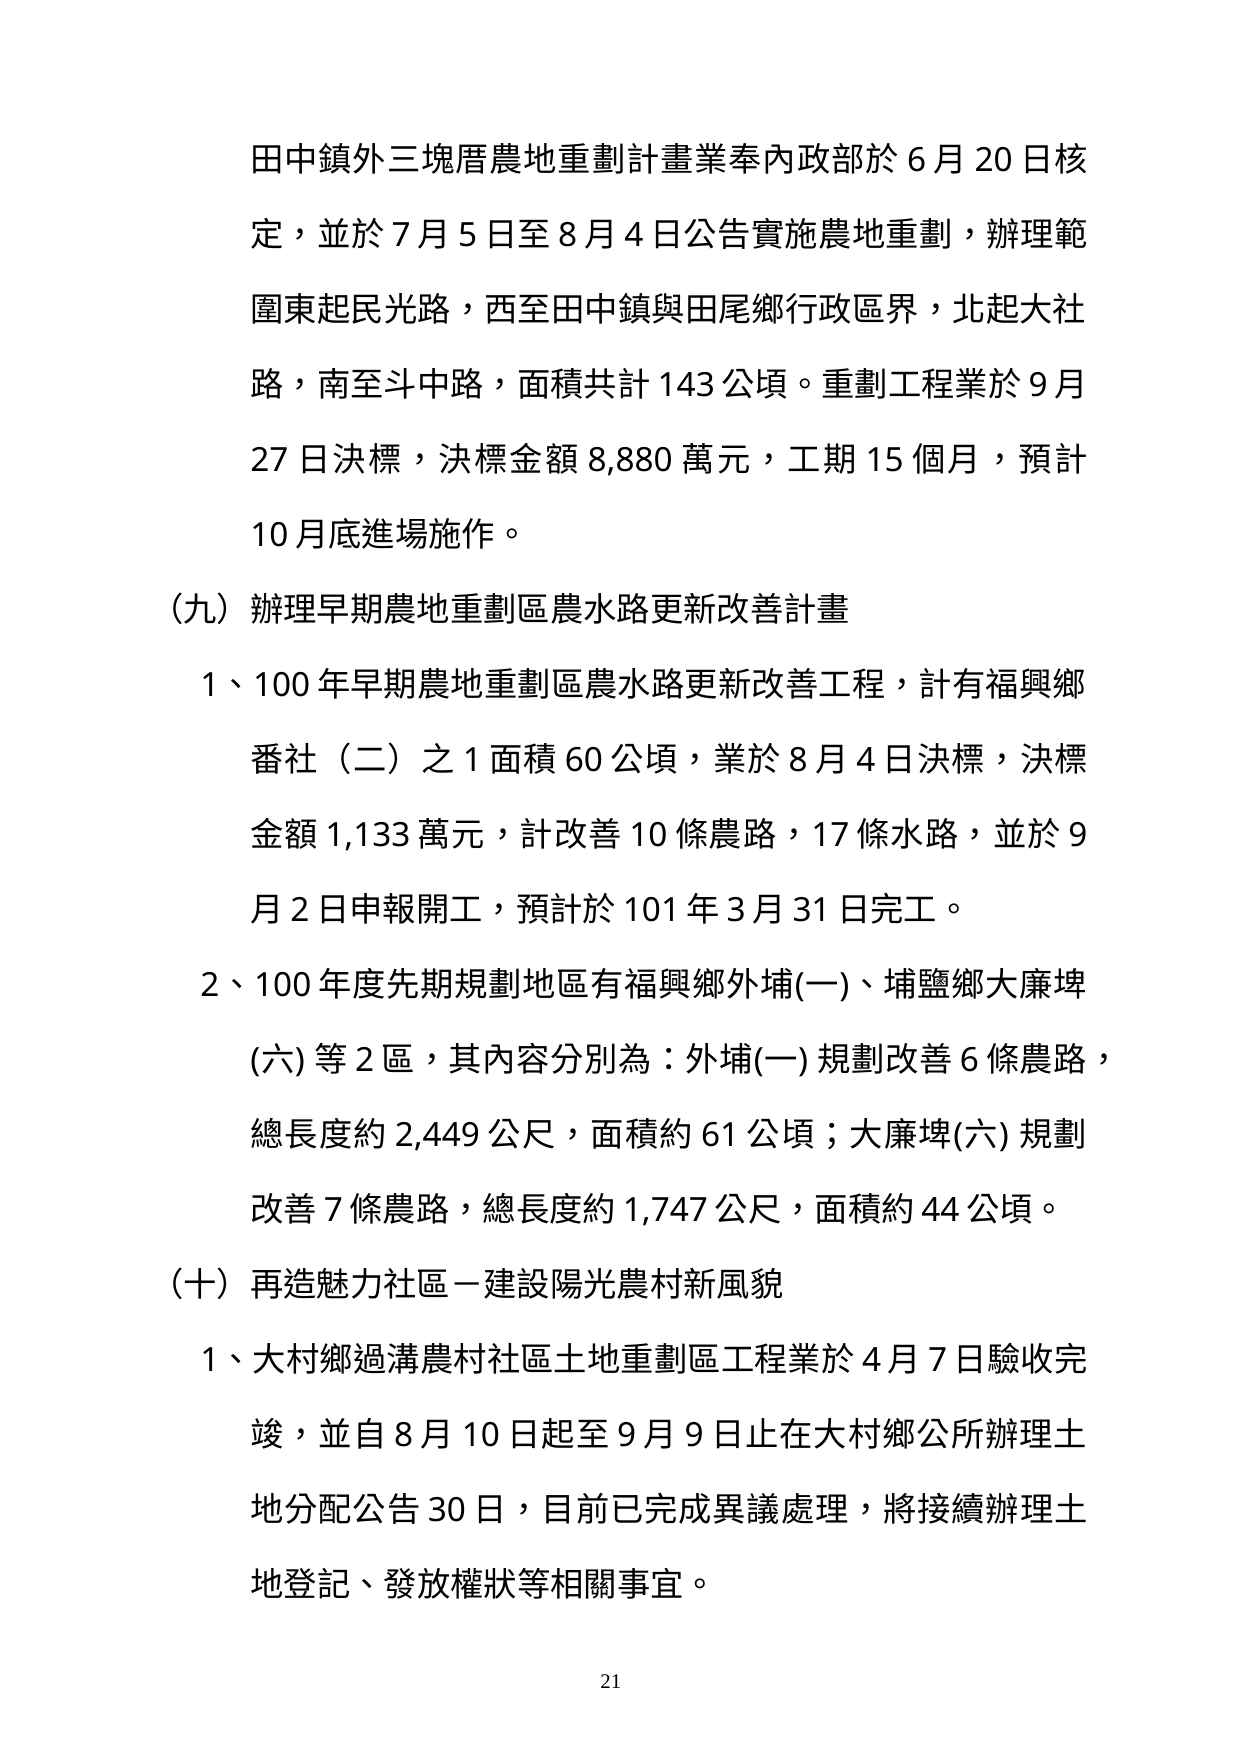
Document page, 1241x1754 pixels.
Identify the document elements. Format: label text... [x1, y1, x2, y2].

text 田中鎮外三塊厝農地重劃計畫業奉內政部於6月20日核定，並於7月5日至8月4日公告實施農地重劃，辦理範圍東起民光路，西至田中鎮與田尾鄉行政區界，北起大社路，南至斗中路，面積共計143公頃。重劃工程業於9月27日決標，決標金額8,880萬元，工期15個月，預計10月底進場施作。 [250, 120, 1087, 570]
text 1、大村鄉過溝農村社區土地重劃區工程業於4月7日驗收完竣，並自8月10日起至9月9日止在大村鄉公所辦理土地分配公告30日，目前已完成異議處理，將接續辦理土地登記、發放權狀等相關事宜。 [200, 1320, 1087, 1620]
text 2、100年度先期規劃地區有福興鄉外埔(一)、埔鹽鄉大廉埤(六) 等2區，其內容分別為：外埔(一) 規劃改善6條農路，總長度約2,449公尺，面積約61公頃；大廉埤(六) 規劃改善7條農路，總長度約1,747公尺，面積約44公頃。 [200, 945, 1087, 1245]
text （九）辦理早期農地重劃區農水路更新改善計畫 [150, 570, 1087, 645]
text （十）再造魅力社區－建設陽光農村新風貌 [150, 1245, 1087, 1320]
text 1、100年早期農地重劃區農水路更新改善工程，計有福興鄉番社（二）之1面積60公頃，業於8月4日決標，決標金額1,133萬元，計改善10條農路，17條水路，並於9月2日申報開工，預計於101年3月31日完工。 [200, 645, 1087, 945]
